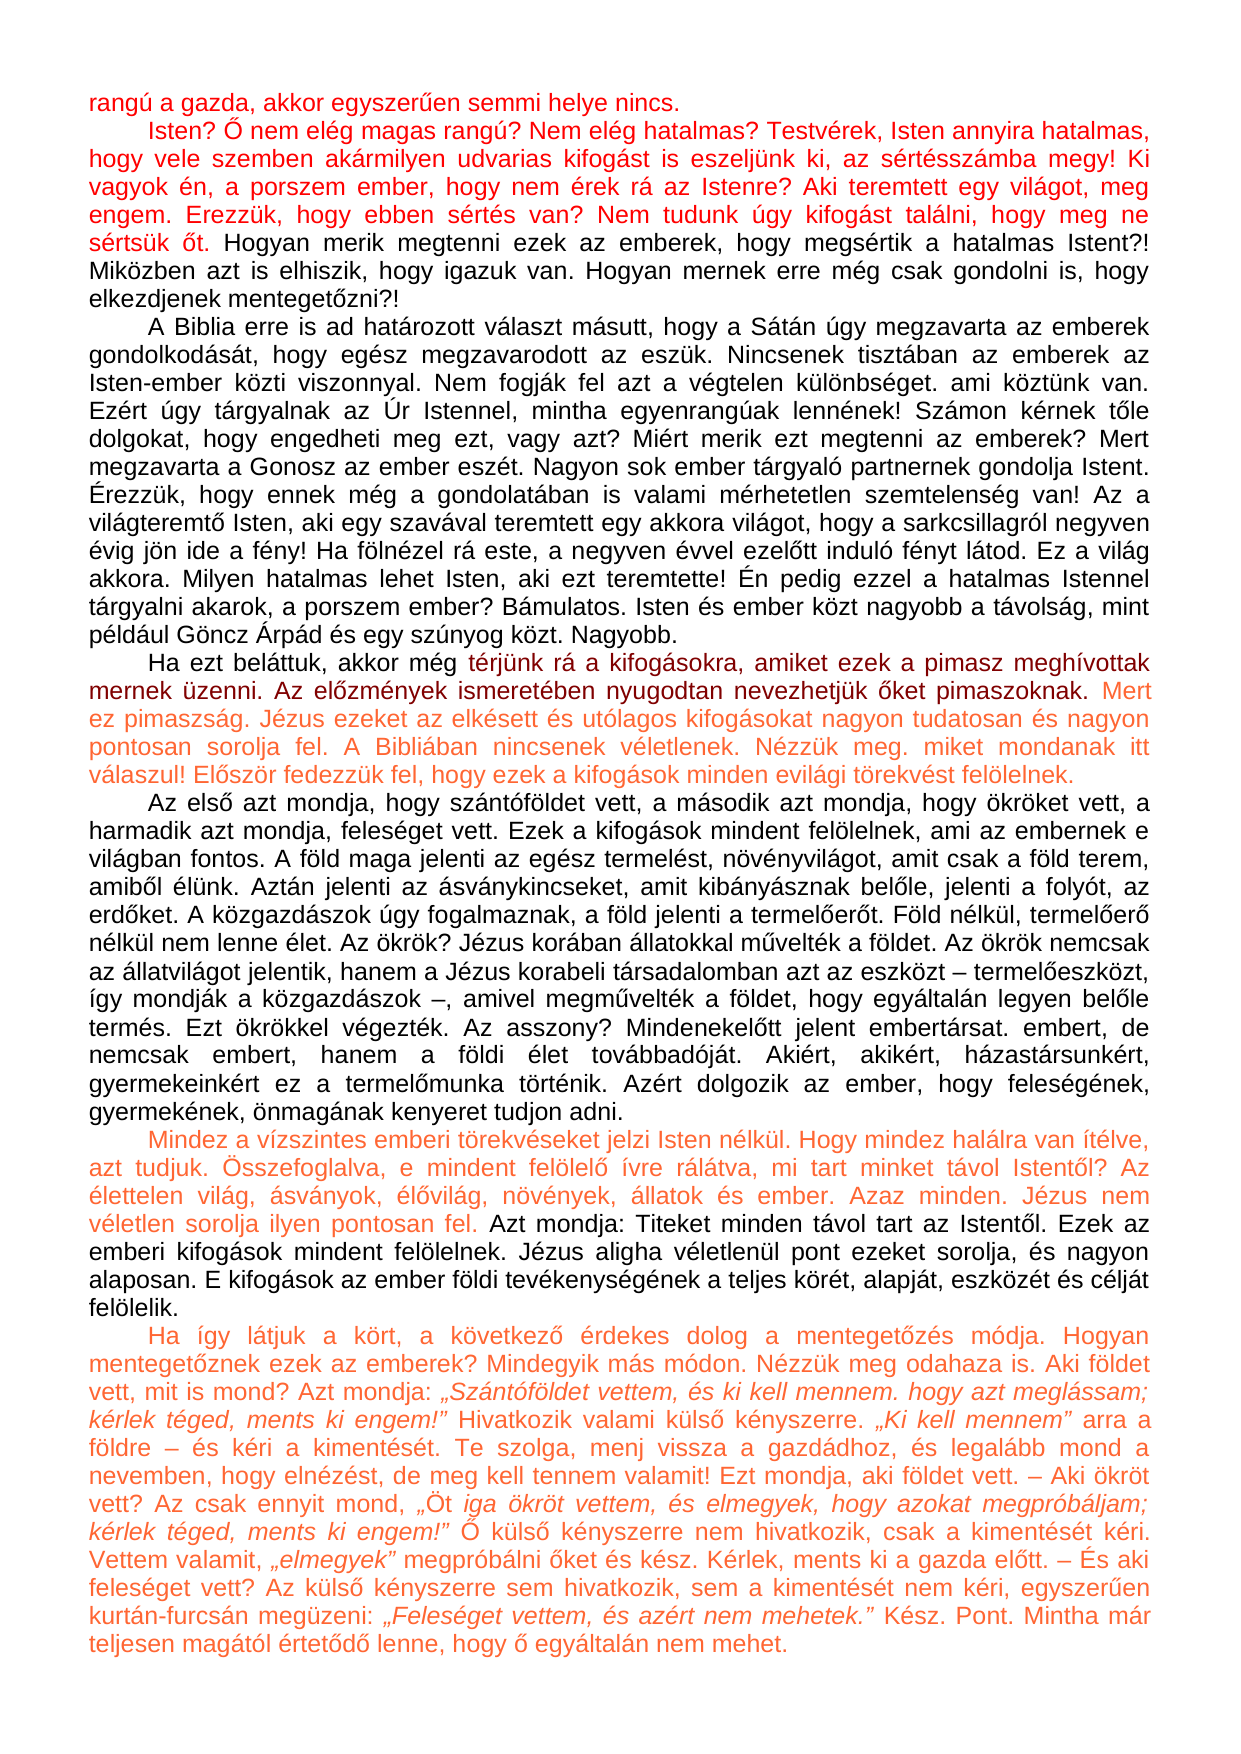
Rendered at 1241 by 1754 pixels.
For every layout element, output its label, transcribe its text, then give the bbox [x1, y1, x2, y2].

text Mindez a vízszintes emberi törekvéseket jelzi Isten nélkül. Hogy mindez halálra van ítélve, azt tudjuk. Összefoglalva, e mindent felölelő ívre rálátva, mi tart minket távol Istentől? Az élettelen világ, ásványok, élővilág, növények, állatok és ember. Azaz minden. Jézus nem véletlen sorolja ilyen pontosan fel. Azt mondja: Titeket minden távol tart az Istentől. Ezek az emberi kifogások mindent felölelnek. Jézus aligha véletlenül pont ezeket sorolja, és nagyon alaposan. E kifogások az ember földi tevékenységének a teljes körét, alapját, eszközét és célját felölelik. [88, 1125, 1152, 1321]
text A Biblia erre is ad határozott választ másutt, hogy a Sátán úgy megzavarta az emberek gondolkodását, hogy egész megzavarodott az eszük. Nincsenek tisztában az emberek az Isten-ember közti viszonnyal. Nem fogják fel azt a végtelen különbséget. ami köztünk van. Ezért úgy tárgyalnak az Úr Istennel, mintha egyenrangúak lennének! Számon kérnek tőle dolgokat, hogy engedheti meg ezt, vagy azt? Miért merik ezt megtenni az emberek? Mert megzavarta a Gonosz az ember eszét. Nagyon sok ember tárgyaló partnernek gondolja Istent. Érezzük, hogy ennek még a gondolatában is valami mérhetetlen szemtelenség van! Az a világteremtő Isten, aki egy szavával teremtett egy akkora világot, hogy a sarkcsillagról negyven évig jön ide a fény! Ha fölnézel rá este, a negyven évvel ezelőtt induló fényt látod. Ez a világ akkora. Milyen hatalmas lehet Isten, aki ezt teremtette! Én pedig ezzel a hatalmas Istennel tárgyalni akarok, a porszem ember? Bámulatos. Isten és ember közt nagyobb a távolság, mint például Göncz Árpád és egy szúnyog közt. Nagyobb. [88, 313, 1152, 649]
text Ha így látjuk a kört, a következő érdekes dolog a mentegetőzés módja. Hogyan mentegetőznek ezek az emberek? Mindegyik más módon. Nézzük meg odahaza is. Aki földet vett, mit is mond? Azt mondja: „Szántóföldet vettem, és ki kell mennem. hogy azt meglássam; kérlek téged, ments ki engem!” Hivatkozik valami külső kényszerre. „Ki kell mennem” arra a földre – és kéri a kimentését. Te szolga, menj vissza a gazdádhoz, és legalább mond a nevemben, hogy elnézést, de meg kell tennem valamit! Ezt mondja, aki földet vett. – Aki ökröt vett? Az csak ennyit mond, „Öt iga ökröt vettem, és elmegyek, hogy azokat megpróbáljam; kérlek téged, ments ki engem!” Ő külső kényszerre nem hivatkozik, csak a kimentését kéri. Vettem valamit, „elmegyek” megpróbálni őket és kész. Kérlek, ments ki a gazda előtt. – És aki feleséget vett? Az külső kényszerre sem hivatkozik, sem a kimentését nem kéri, egyszerűen kurtán-furcsán megüzeni: „Feleséget vettem, és azért nem mehetek.” Kész. Pont. Mintha már teljesen magától értetődő lenne, hogy ő egyáltalán nem mehet. [88, 1321, 1152, 1658]
text Isten? Ő nem elég magas rangú? Nem elég hatalmas? Testvérek, Isten annyira hatalmas, hogy vele szemben akármilyen udvarias kifogást is eszeljünk ki, az sértésszámba megy! Ki vagyok én, a porszem ember, hogy nem érek rá az Istenre? Aki teremtett egy világot, meg engem. Erezzük, hogy ebben sértés van? Nem tudunk úgy kifogást találni, hogy meg ne sértsük őt. Hogyan merik megtenni ezek az emberek, hogy megsértik a hatalmas Istent?! Miközben azt is elhiszik, hogy igazuk van. Hogyan mernek erre még csak gondolni is, hogy elkezdjenek mentegetőzni?! [88, 117, 1152, 313]
text Az első azt mondja, hogy szántóföldet vett, a második azt mondja, hogy ökröket vett, a harmadik azt mondja, feleséget vett. Ezek a kifogások mindent felölelnek, ami az embernek e világban fontos. A föld maga jelenti az egész termelést, növényvilágot, amit csak a föld terem, amiből élünk. Aztán jelenti az ásványkincseket, amit kibányásznak belőle, jelenti a folyót, az erdőket. A közgazdászok úgy fogalmaznak, a föld jelenti a termelőerőt. Föld nélkül, termelőerő nélkül nem lenne élet. Az ökrök? Jézus korában állatokkal művelték a földet. Az ökrök nemcsak az állatvilágot jelentik, hanem a Jézus korabeli társadalomban azt az eszközt – termelőeszközt, így mondják a közgazdászok –, amivel megművelték a földet, hogy egyáltalán legyen belőle termés. Ezt ökrökkel végezték. Az asszony? Mindenekelőtt jelent embertársat. embert, de nemcsak embert, hanem a földi élet továbbadóját. Akiért, akikért, házastársunkért, gyermekeinkért ez a termelőmunka történik. Azért dolgozik az ember, hogy feleségének, gyermekének, önmagának kenyeret tudjon adni. [88, 789, 1152, 1125]
text Ha ezt beláttuk, akkor még térjünk rá a kifogásokra, amiket ezek a pimasz meghívottak mernek üzenni. Az előzmények ismeretében nyugodtan nevezhetjük őket pimaszoknak. Mert ez pimaszság. Jézus ezeket az elkésett és utólagos kifogásokat nagyon tudatosan és nagyon pontosan sorolja fel. A Bibliában nincsenek véletlenek. Nézzük meg. miket mondanak itt válaszul! Először fedezzük fel, hogy ezek a kifogások minden evilági törekvést felölelnek. [88, 649, 1152, 789]
text rangú a gazda, akkor egyszerűen semmi helye nincs. [88, 88, 1152, 117]
